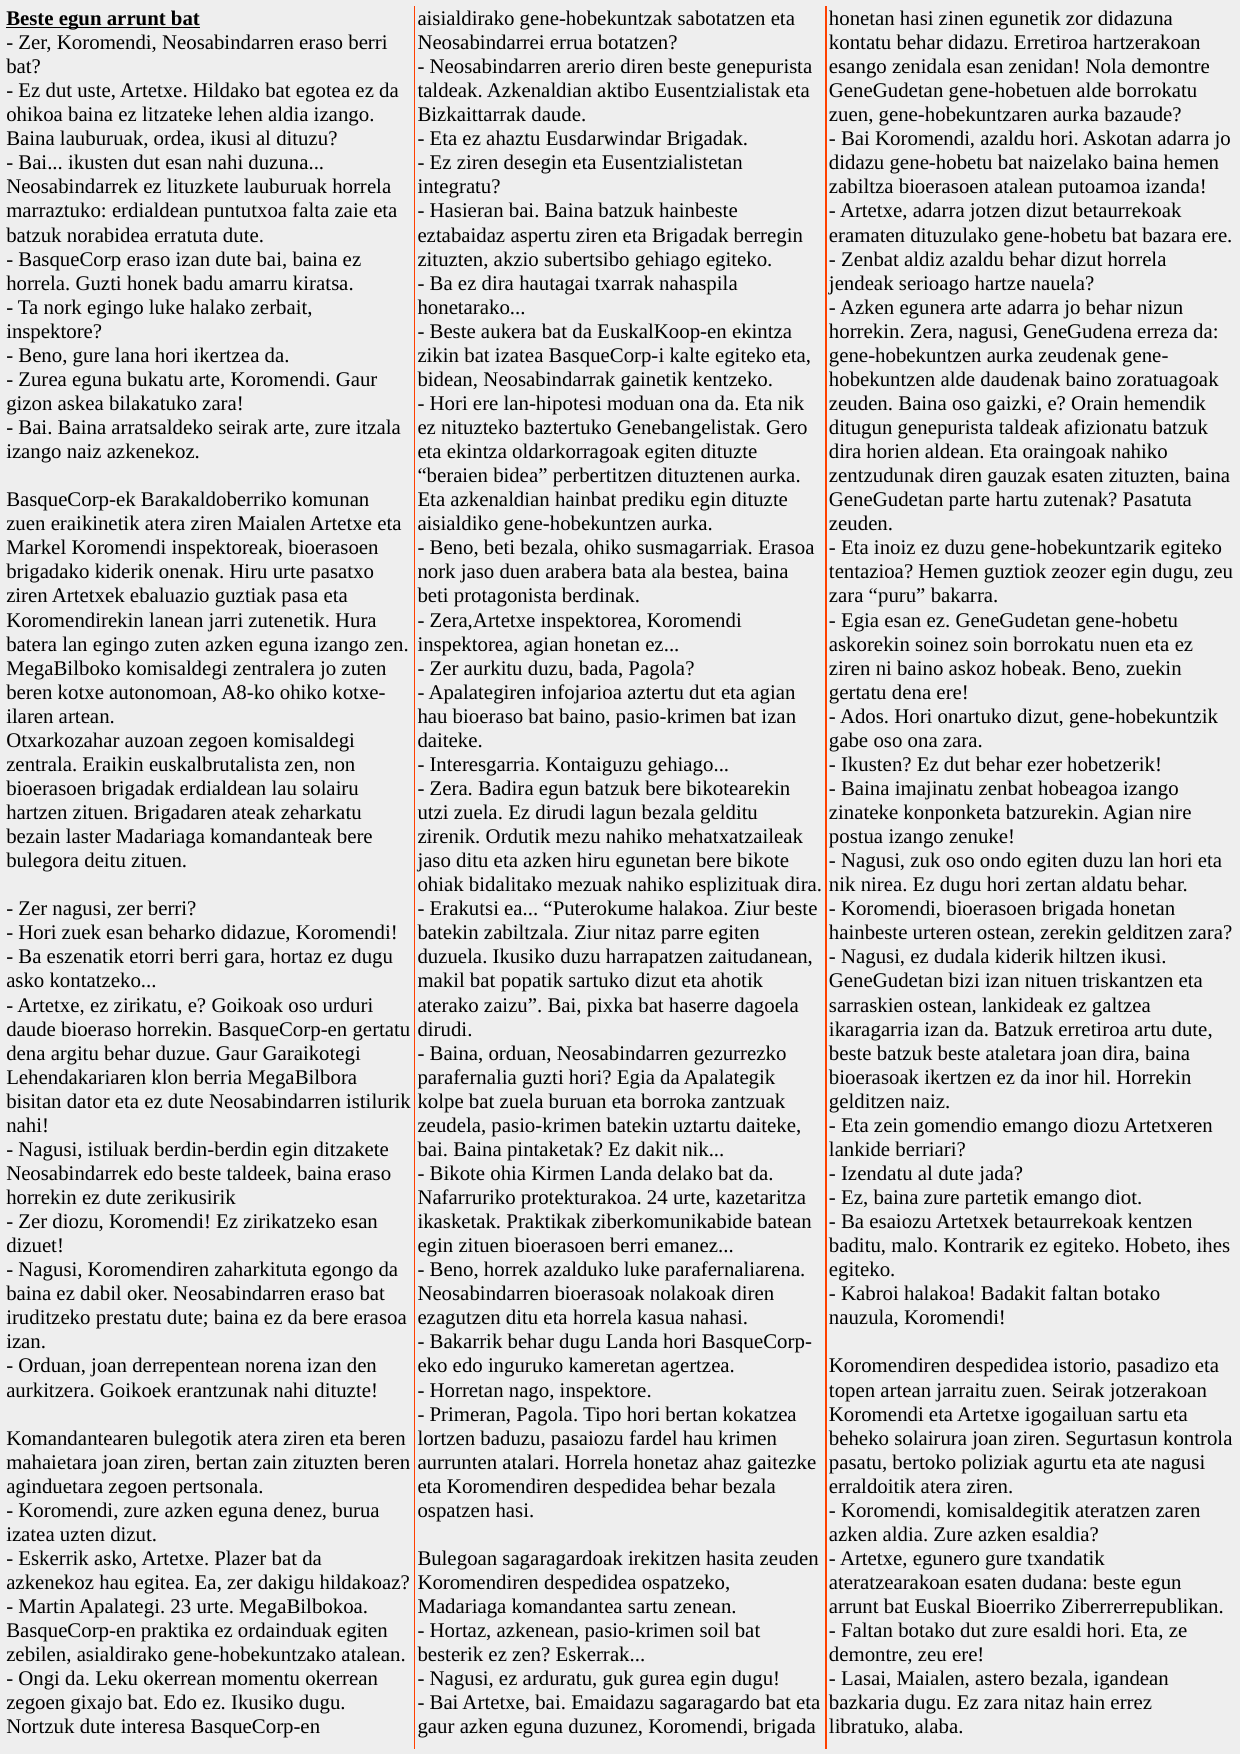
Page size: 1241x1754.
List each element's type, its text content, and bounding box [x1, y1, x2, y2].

text - Nagusi, istiluak berdin-berdin egin ditzakete Neosabindarrek edo beste taldeek, baina eraso horrekin ez dute zerikusirik [6, 1137, 411, 1209]
text - Egia esan ez. GeneGudetan gene-hobetu askorekin soinez soin borrokatu nuen eta ez ziren ni baino askoz hobeak. Beno, zuekin gertatu dena ere! [829, 607, 1234, 704]
text - Erakutsi ea... “Puterokume halakoa. Ziur beste batekin zabiltzala. Ziur nitaz parre egiten duzuela. Ikusiko duzu harrapatzen zaitudanean, makil bat popatik sartuko dizut eta ahotik aterako zaizu”. Bai, pixka bat haserre dagoela dirudi. [417, 896, 823, 1041]
text - Artetxe, egunero gure txandatik ateratzearakoan esaten dudana: beste egun arrunt bat Euskal Bioerriko Ziberrerrepublikan. [829, 1546, 1234, 1618]
text - Ta nork egingo luke halako zerbait, inspektore? [6, 295, 411, 343]
text - Ez ziren desegin eta Eusentzialistetan integratu? [417, 150, 823, 198]
text - Bakarrik behar dugu Landa hori BasqueCorp-eko edo inguruko kameretan agertzea. [417, 1329, 823, 1377]
text - Interesgarria. Kontaiguzu gehiago... [417, 752, 823, 776]
text - Hori ere lan-hipotesi moduan ona da. Eta nik ez nituzteko baztertuko Genebangelistak. Gero eta ekintza oldarkorragoak egiten dituzte “beraien bidea” perbertitzen dituztenen aurka. Eta azkenaldian hainbat prediku egin dituzte aisialdiko gene-hobekuntzen aurka. [417, 391, 823, 535]
text - Faltan botako dut zure esaldi hori. Eta, ze demontre, zeu ere! [829, 1618, 1234, 1666]
text - Ba eszenatik etorri berri gara, hortaz ez dugu asko kontatzeko... [6, 944, 411, 992]
text - Izendatu al dute jada? [829, 1161, 1234, 1185]
text Komandantearen bulegotik atera ziren eta beren mahaietara joan ziren, bertan zain zituzten beren aginduetara zegoen pertsonala. [6, 1426, 411, 1498]
text - Ikusten? Ez dut behar ezer hobetzerik! [829, 752, 1234, 776]
text - Neosabindarren arerio diren beste genepurista taldeak. Azkenaldian aktibo Eusentzialistak eta Bizkaittarrak daude. [417, 54, 823, 126]
text - Koromendi, bioerasoen brigada honetan hainbeste urteren ostean, zerekin gelditzen zara? [829, 896, 1234, 944]
text - Bikote ohia Kirmen Landa delako bat da. Nafarruriko protekturakoa. 24 urte, kazetaritza ikasketak. Praktikak ziberkomunikabide batean egin zituen bioerasoen berri emanez... [417, 1161, 823, 1257]
text - Baina, orduan, Neosabindarren gezurrezko parafernalia guzti hori? Egia da Apalategik kolpe bat zuela buruan eta borroka zantzuak zeudela, pasio-krimen batekin uztartu daiteke, bai. Baina pintaketak? Ez dakit nik... [417, 1041, 823, 1161]
text Otxarkozahar auzoan zegoen komisaldegi zentrala. Eraikin euskalbrutalista zen, non bioerasoen brigadak erdialdean lau solairu hartzen zituen. Brigadaren ateak zeharkatu bezain laster Madariaga komandanteak bere bulegora deitu zituen. [6, 728, 411, 872]
text - Zera,Artetxe inspektorea, Koromendi inspektorea, agian honetan ez... [417, 607, 823, 656]
text - Zenbat aldiz azaldu behar dizut horrela jendeak serioago hartze nauela? [829, 247, 1234, 295]
text - Ados. Hori onartuko dizut, gene-hobekuntzik gabe oso ona zara. [829, 704, 1234, 752]
text - Koromendi, komisaldegitik ateratzen zaren azken aldia. Zure azken esaldia? [829, 1498, 1234, 1546]
text - Ez, baina zure partetik emango diot. [829, 1185, 1234, 1209]
text Beste egun arrunt bat [6, 6, 411, 30]
text - Nagusi, zuk oso ondo egiten duzu lan hori eta nik nirea. Ez dugu hori zertan aldatu behar. [829, 848, 1234, 896]
text - Primeran, Pagola. Tipo hori bertan kokatzea lortzen baduzu, pasaiozu fardel hau krimen aurrunten atalari. Horrela honetaz ahaz gaitezke eta Koromendiren despedidea behar bezala ospatzen hasi. [417, 1402, 823, 1522]
text - Beno, beti bezala, ohiko susmagarriak. Erasoa nork jaso duen arabera bata ala bestea, baina beti protagonista berdinak. [417, 535, 823, 607]
text - Ba esaiozu Artetxek betaurrekoak kentzen baditu, malo. Kontrarik ez egiteko. Hobeto, ihes egiteko. [829, 1209, 1234, 1281]
text - Eskerrik asko, Artetxe. Plazer bat da azkenekoz hau egitea. Ea, zer dakigu hildakoaz? [6, 1546, 411, 1594]
text - Nagusi, ez arduratu, guk gurea egin dugu! [417, 1666, 823, 1690]
text honetan hasi zinen egunetik zor didazuna kontatu behar didazu. Erretiroa hartzerakoan esango zenidala esan zenidan! Nola demontre GeneGudetan gene-hobetuen alde borrokatu zuen, gene-hobekuntzaren aurka bazaude? [829, 6, 1234, 126]
text - Beste aukera bat da EuskalKoop-en ekintza zikin bat izatea BasqueCorp-i kalte egiteko eta, bidean, Neosabindarrak gainetik kentzeko. [417, 319, 823, 391]
text - Kabroi halakoa! Badakit faltan botako nauzula, Koromendi! [829, 1281, 1234, 1329]
text - Beno, horrek azalduko luke parafernaliarena. Neosabindarren bioerasoak nolakoak diren ezagutzen ditu eta horrela kasua nahasi. [417, 1257, 823, 1329]
text - Martin Apalategi. 23 urte. MegaBilbokoa. BasqueCorp-en praktika ez ordainduak egiten zebilen, asialdirako gene-hobekuntzako atalean. [6, 1594, 411, 1666]
text - Zer nagusi, zer berri? [6, 896, 411, 920]
text - Eta zein gomendio emango diozu Artetxeren lankide berriari? [829, 1113, 1234, 1161]
text - Ongi da. Leku okerrean momentu okerrean zegoen gixajo bat. Edo ez. Ikusiko dugu. Nortzuk dute interesa BasqueCorp-en [6, 1666, 411, 1738]
text Koromendiren despedidea istorio, pasadizo eta topen artean jarraitu zuen. Seirak jotzerakoan Koromendi eta Artetxe igogailuan sartu eta beheko solairura joan ziren. Segurtasun kontrola pasatu, bertoko poliziak agurtu eta ate nagusi erraldoitik atera ziren. [829, 1353, 1234, 1498]
text - BasqueCorp eraso izan dute bai, baina ez horrela. Guzti honek badu amarru kiratsa. [6, 247, 411, 295]
text - Ez dut uste, Artetxe. Hildako bat egotea ez da ohikoa baina ez litzateke lehen aldia izango. Baina lauburuak, ordea, ikusi al dituzu? [6, 78, 411, 150]
text - Beno, gure lana hori ikertzea da. [6, 343, 411, 367]
text - Hasieran bai. Baina batzuk hainbeste eztabaidaz aspertu ziren eta Brigadak berregin zituzten, akzio subertsibo gehiago egiteko. [417, 198, 823, 271]
text - Nagusi, ez dudala kiderik hiltzen ikusi. GeneGudetan bizi izan nituen triskantzen eta sarraskien ostean, lankideak ez galtzea ikaragarria izan da. Batzuk erretiroa artu dute, beste batzuk beste ataletara joan dira, baina bioerasoak ikertzen ez da inor hil. Horrekin gelditzen naiz. [829, 944, 1234, 1113]
text - Artetxe, adarra jotzen dizut betaurrekoak eramaten dituzulako gene-hobetu bat bazara ere. [829, 198, 1234, 247]
text - Koromendi, zure azken eguna denez, burua izatea uzten dizut. [6, 1498, 411, 1546]
text - Zera. Badira egun batzuk bere bikotearekin utzi zuela. Ez dirudi lagun bezala gelditu zirenik. Ordutik mezu nahiko mehatxatzaileak jaso ditu eta azken hiru egunetan bere bikote ohiak bidalitako mezuak nahiko esplizituak dira. [417, 776, 823, 896]
text - Zer, Koromendi, Neosabindarren eraso berri bat? [6, 30, 411, 78]
text - Zer diozu, Koromendi! Ez zirikatzeko esan dizuet! [6, 1209, 411, 1257]
text Bulegoan sagaragardoak irekitzen hasita zeuden Koromendiren despedidea ospatzeko, Madariaga komandantea sartu zenean. [417, 1546, 823, 1618]
text - Hori zuek esan beharko didazue, Koromendi! [6, 920, 411, 944]
text - Zer aurkitu duzu, bada, Pagola? [417, 656, 823, 680]
text - Bai... ikusten dut esan nahi duzuna... Neosabindarrek ez lituzkete lauburuak horrela marraztuko: erdialdean puntutxoa falta zaie eta batzuk norabidea erratuta dute. [6, 150, 411, 247]
text - Hortaz, azkenean, pasio-krimen soil bat besterik ez zen? Eskerrak... [417, 1618, 823, 1666]
text - Zurea eguna bukatu arte, Koromendi. Gaur gizon askea bilakatuko zara! [6, 367, 411, 415]
text - Baina imajinatu zenbat hobeagoa izango zinateke konponketa batzurekin. Agian nire postua izango zenuke! [829, 776, 1234, 848]
text - Orduan, joan derrepentean norena izan den aurkitzera. Goikoek erantzunak nahi dituzte! [6, 1353, 411, 1402]
text - Lasai, Maialen, astero bezala, igandean bazkaria dugu. Ez zara nitaz hain errez libratuko, alaba. [829, 1666, 1234, 1738]
text - Eta inoiz ez duzu gene-hobekuntzarik egiteko tentazioa? Hemen guztiok zeozer egin dugu, zeu zara “puru” bakarra. [829, 535, 1234, 607]
text - Eta ez ahaztu Eusdarwindar Brigadak. [417, 126, 823, 150]
text - Bai. Baina arratsaldeko seirak arte, zure itzala izango naiz azkenekoz. [6, 415, 411, 463]
text - Azken egunera arte adarra jo behar nizun horrekin. Zera, nagusi, GeneGudena erreza da: gene-hobekuntzen aurka zeudenak gene-hobekuntzen alde daudenak baino zoratuagoak zeuden. Baina oso gaizki, e? Orain hemendik ditugun genepurista taldeak afizionatu batzuk dira horien aldean. Eta oraingoak nahiko zentzudunak diren gauzak esaten zituzten, baina GeneGudetan parte hartu zutenak? Pasatuta zeuden. [829, 295, 1234, 535]
text BasqueCorp-ek Barakaldoberriko komunan zuen eraikinetik atera ziren Maialen Artetxe eta Markel Koromendi inspektoreak, bioerasoen brigadako kiderik onenak. Hiru urte pasatxo ziren Artetxek ebaluazio guztiak pasa eta Koromendirekin lanean jarri zutenetik. Hura batera lan egingo zuten azken eguna izango zen. MegaBilboko komisaldegi zentralera jo zuten beren kotxe autonomoan, A8-ko ohiko kotxe-ilaren artean. [6, 487, 411, 728]
text - Bai Artetxe, bai. Emaidazu sagaragardo bat eta gaur azken eguna duzunez, Koromendi, brigada [417, 1690, 823, 1738]
text aisialdirako gene-hobekuntzak sabotatzen eta Neosabindarrei errua botatzen? [417, 6, 823, 54]
text - Apalategiren infojarioa aztertu dut eta agian hau bioeraso bat baino, pasio-krimen bat izan daiteke. [417, 680, 823, 752]
text - Bai Koromendi, azaldu hori. Askotan adarra jo didazu gene-hobetu bat naizelako baina hemen zabiltza bioerasoen atalean putoamoa izanda! [829, 126, 1234, 198]
text - Artetxe, ez zirikatu, e? Goikoak oso urduri daude bioeraso horrekin. BasqueCorp-en gertatu dena argitu behar duzue. Gaur Garaikotegi Lehendakariaren klon berria MegaBilbora bisitan dator eta ez dute Neosabindarren istilurik nahi! [6, 992, 411, 1137]
text - Ba ez dira hautagai txarrak nahaspila honetarako... [417, 271, 823, 319]
text - Horretan nago, inspektore. [417, 1377, 823, 1402]
text - Nagusi, Koromendiren zaharkituta egongo da baina ez dabil oker. Neosabindarren eraso bat iruditzeko prestatu dute; baina ez da bere erasoa izan. [6, 1257, 411, 1353]
